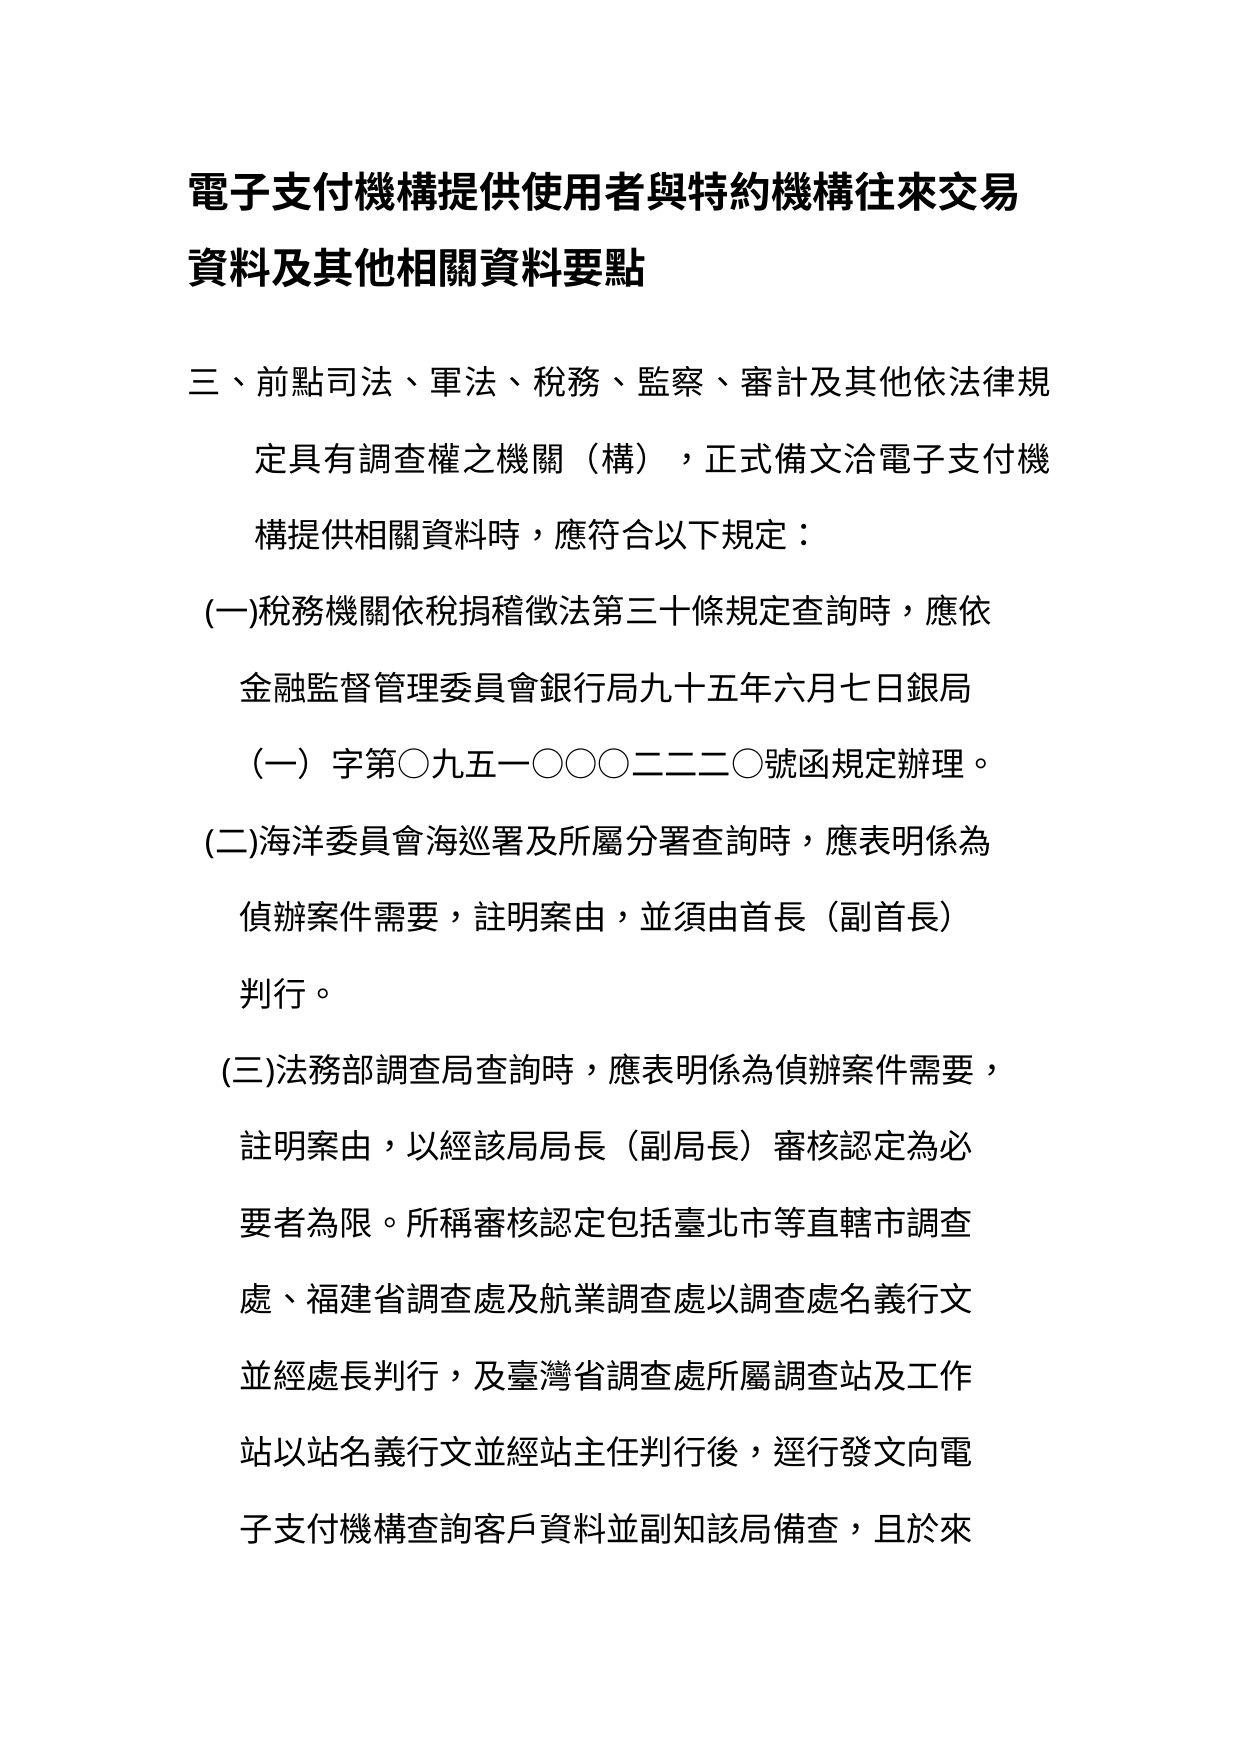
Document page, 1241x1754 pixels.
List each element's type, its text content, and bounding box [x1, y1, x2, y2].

text 三、前點司法、軍法、稅務、監察、審計及其他依法律規 定具有調查權之機關（構），正式備文洽電子支付機構提供相關資料時，應符合以下規定： [187, 342, 1053, 571]
text 電子支付機構提供使用者與特約機構往來交易資料及其他相關資料要點 [187, 151, 1053, 303]
text (一)稅務機關依稅捐稽徵法第三十條規定查詢時，應依 金融監督管理委員會銀行局九十五年六月七日銀局 （一）字第○九五一○○○二二二○號函規定辦理。 (二)海洋委員會海巡署及所屬分署查詢時，應表明係為 偵辦案件需要，註明案由，並須由首長（副首長） 判行。 [187, 571, 1053, 1030]
text (三)法務部調查局查詢時，應表明係為偵辦案件需要， 註明案由，以經該局局長（副局長）審核認定為必 要者為限。所稱審核認定包括臺北市等直轄市調查 處、福建省調查處及航業調查處以調查處名義行文 並經處長判行，及臺灣省調查處所屬調查站及工作 站以站名義行文並經站主任判行後，逕行發文向電 子支付機構查詢客戶資料並副知該局備查，且於來 [187, 1030, 1053, 1565]
